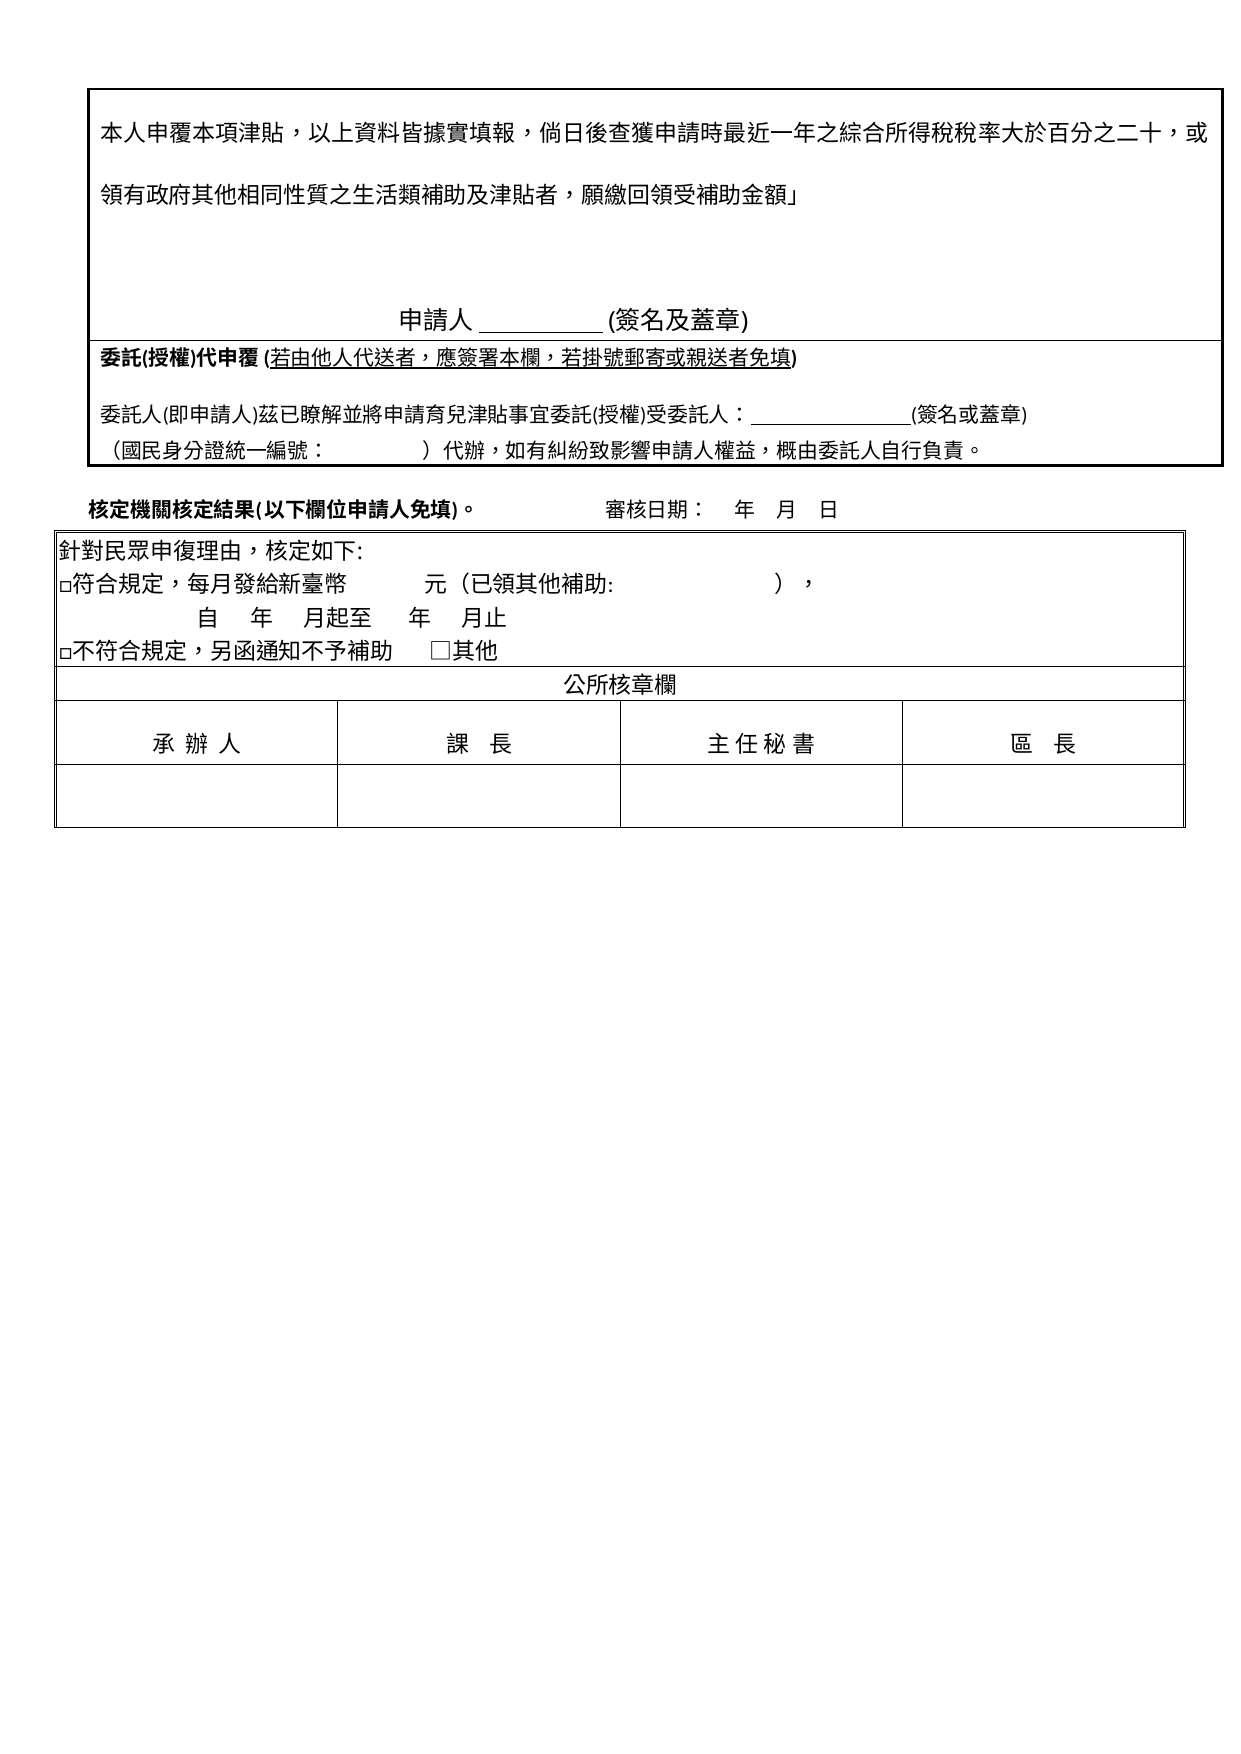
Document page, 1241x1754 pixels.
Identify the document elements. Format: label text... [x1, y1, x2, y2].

table_cell 主 任 秘 書 [621, 701, 902, 764]
table_cell 公所核章欄 [57, 667, 1183, 700]
table_cell [57, 765, 337, 827]
table_cell [621, 765, 902, 827]
table_cell 委託(授權)代申覆 (若由他人代送者，應簽署本欄，若掛號郵寄或親送者免填) 委託人(即申請人)茲已瞭解並將申請育兒津貼事宜委託(授權)受委託人： (簽名或蓋章) （國民身分證統一編號： ）代辦，如有糾紛致影響申請人權益，概由委託人自行負責。 [90, 341, 1221, 464]
table_cell [903, 765, 1183, 827]
table_cell 課 長 [338, 701, 620, 764]
table_cell 本人申覆本項津貼，以上資料皆據實填報，倘日後查獲申請時最近一年之綜合所得稅稅率大於百分之二十，或領有政府其他相同性質之生活類補助及津貼者，願繳回領受補助金額」 申請人 (簽名及蓋章) [90, 90, 1221, 339]
table_cell [338, 765, 620, 827]
table_cell 區 長 [903, 701, 1183, 764]
table_header 針對民眾申復理由，核定如下: □符合規定，每月發給新臺幣 元（已領其他補助: ）， 自 年 月起至 年 月止 □不符合規定，另函通知不予補助 □其他 [57, 533, 1183, 666]
text 核定機關核定結果(以下欄位申請人免填)。 審核日期： 年 月 日 [89, 467, 1240, 530]
table_cell 承 辦 人 [57, 701, 337, 764]
